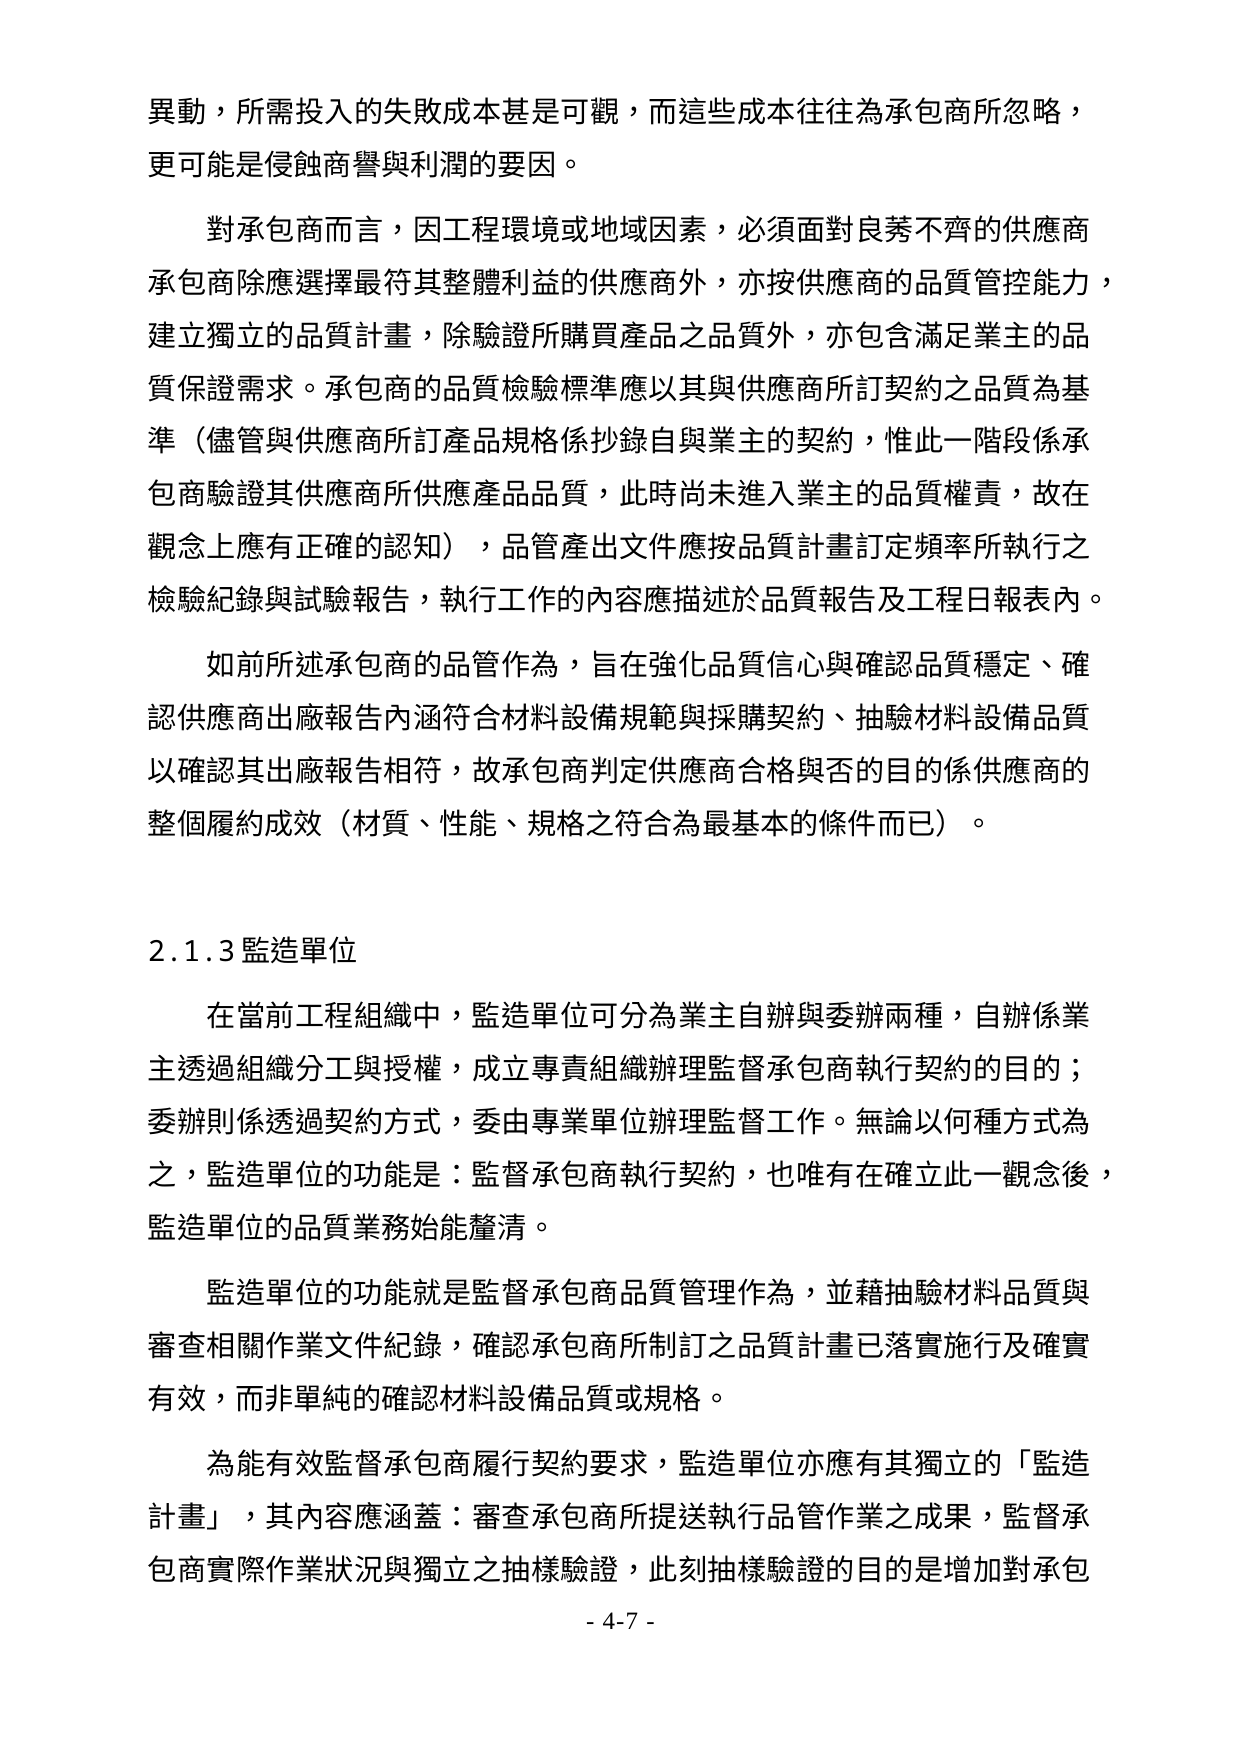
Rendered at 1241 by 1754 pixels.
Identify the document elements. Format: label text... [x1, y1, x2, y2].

text 在當前工程品質管理環境裡，承包商一直忽略了在材料設備的產製上，也正在扮演「甲方」的角色，是供應商的甲方。由於這種心態，承包商總以「代替」業主辦理採購作業，而忽略了主動積極的管理態度，所以大多係以成本作為選商的考量。事實上，供應商的良窳，直接衝擊承包商的契約執行順暢與成本控制，當出現瑕疵後，必須投入額外的管理時力，去瞭解與處理問題、工程進度或因需釐清疑慮而暫停、調整，其他配合工程的異動，所需投入的失敗成本甚是可觀，而這些成本往往為承包商所忽略，更可能是侵蝕商譽與利潤的要因。 [148, 89, 1092, 184]
text 監造單位的功能就是監督承包商品質管理作為，並藉抽驗材料品質與審查相關作業文件紀錄，確認承包商所制訂之品質計畫已落實施行及確實有效，而非單純的確認材料設備品質或規格。 [148, 1269, 1092, 1417]
text 在當前工程組織中，監造單位可分為業主自辦與委辦兩種，自辦係業主透過組織分工與授權，成立專責組織辦理監督承包商執行契約的目的；委辦則係透過契約方式，委由專業單位辦理監督工作。無論以何種方式為之，監造單位的功能是：監督承包商執行契約，也唯有在確立此一觀念後，監造單位的品質業務始能釐清。 [148, 993, 1092, 1247]
text 為能有效監督承包商履行契約要求，監造單位亦應有其獨立的「監造計畫」，其內容應涵蓋：審查承包商所提送執行品管作業之成果，監督承包商實際作業狀況與獨立之抽樣驗證，此刻抽樣驗證的目的是增加對承包 [148, 1441, 1092, 1588]
text 對承包商而言，因工程環境或地域因素，必須面對良莠不齊的供應商，承包商除應選擇最符其整體利益的供應商外，亦按供應商的品質管控能力，建立獨立的品質計畫，除驗證所購買產品之品質外，亦包含滿足業主的品質保證需求。承包商的品質檢驗標準應以其與供應商所訂契約之品質為基準（儘管與供應商所訂產品規格係抄錄自與業主的契約，惟此一階段係承包商驗證其供應商所供應產品品質，此時尚未進入業主的品質權責，故在觀念上應有正確的認知），品管產出文件應按品質計畫訂定頻率所執行之檢驗紀錄與試驗報告，執行工作的內容應描述於品質報告及工程日報表內。 [148, 207, 1092, 619]
text 2.1.3監造單位 [148, 928, 1092, 970]
text 如前所述承包商的品管作為，旨在強化品質信心與確認品質穩定、確認供應商出廠報告內涵符合材料設備規範與採購契約、抽驗材料設備品質以確認其出廠報告相符，故承包商判定供應商合格與否的目的係供應商的整個履約成效（材質、性能、規格之符合為最基本的條件而已）。 [148, 642, 1092, 842]
